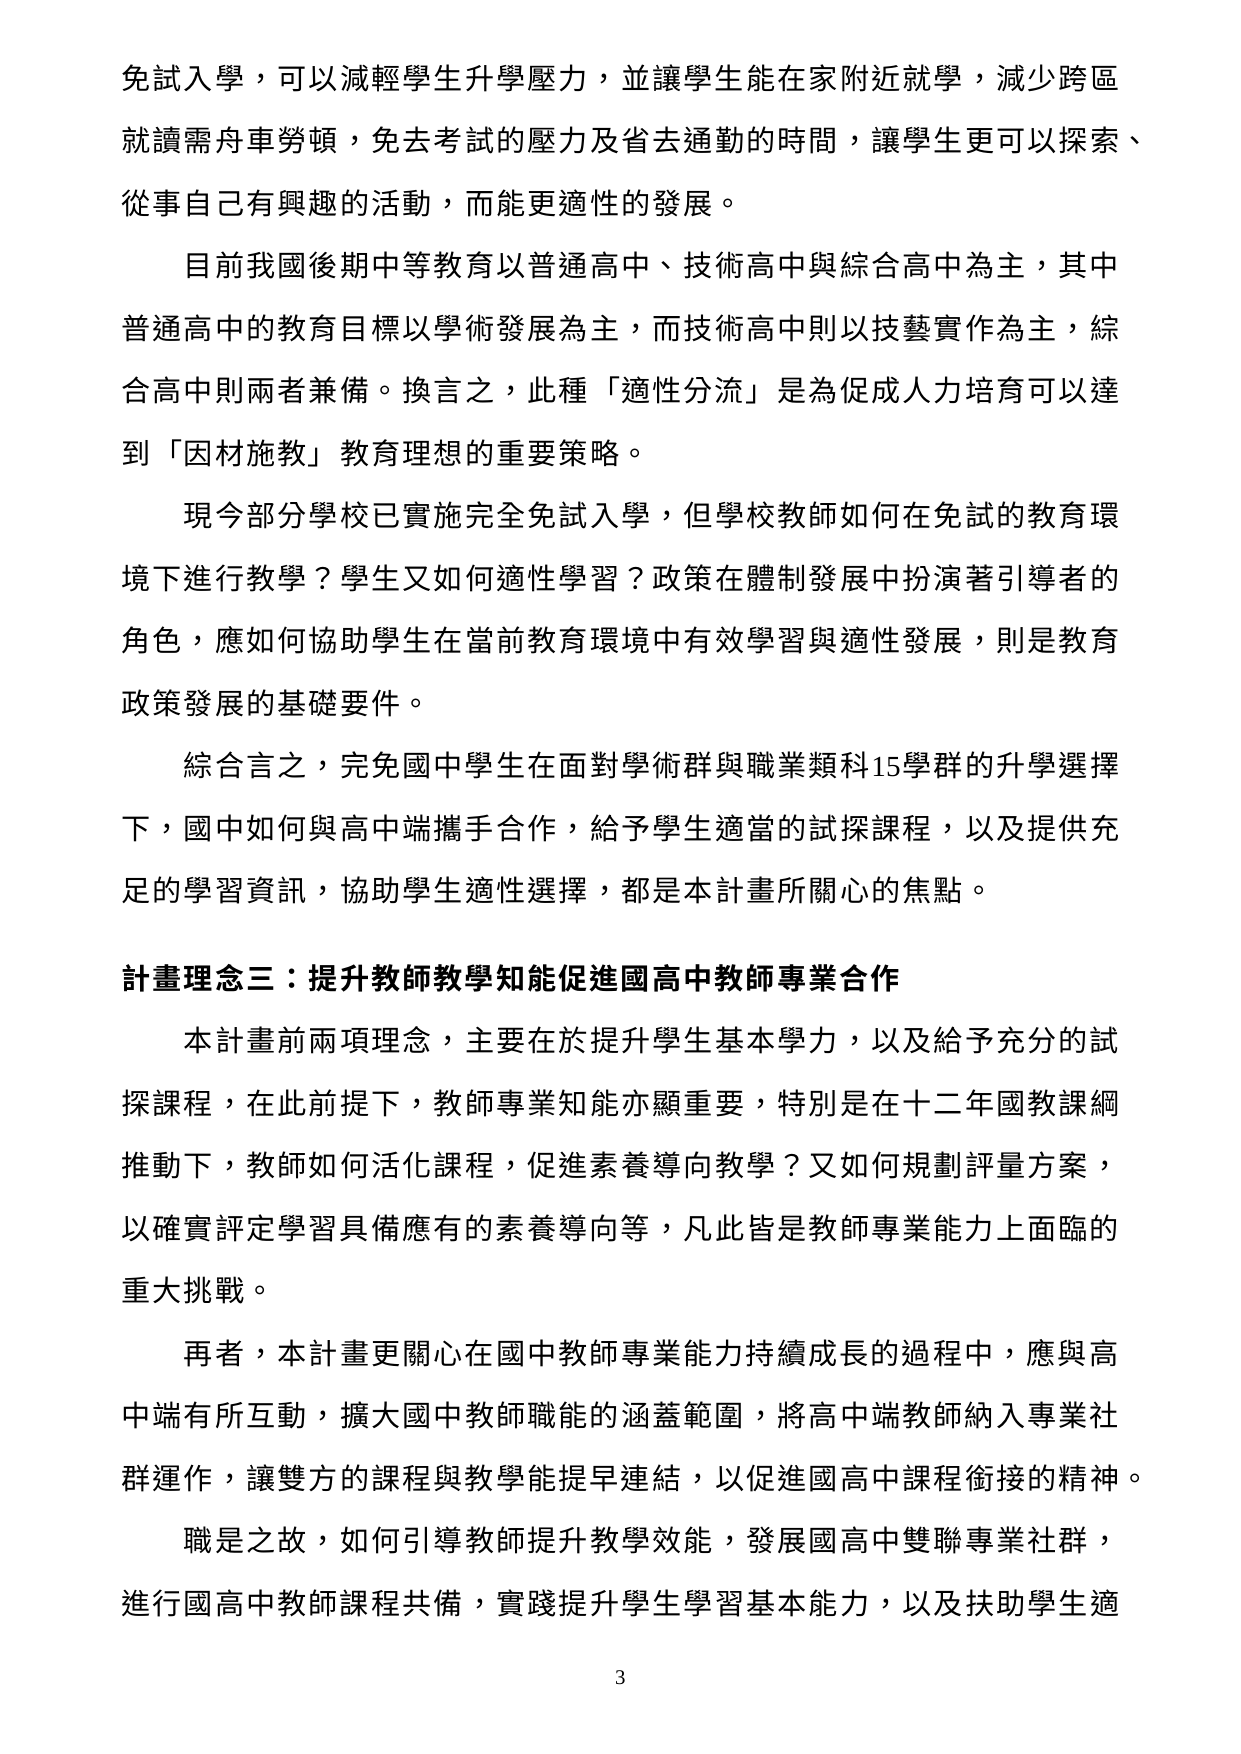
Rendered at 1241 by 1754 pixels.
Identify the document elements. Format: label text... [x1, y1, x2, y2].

text 現今部分學校已實施完全免試入學，但學校教師如何在免試的教育環境下進行教學？學生又如何適性學習？政策在體制發展中扮演著引導者的角色，應如何協助學生在當前教育環境中有效學習與適性發展，則是教育政策發展的基礎要件。 [120, 472, 1120, 722]
text 計畫理念三：提升教師教學知能促進國高中教師專業合作 [120, 935, 1120, 997]
text 本計畫前兩項理念，主要在於提升學生基本學力，以及給予充分的試探課程，在此前提下，教師專業知能亦顯重要，特別是在十二年國教課綱推動下，教師如何活化課程，促進素養導向教學？又如何規劃評量方案，以確實評定學習具備應有的素養導向等，凡此皆是教師專業能力上面臨的重大挑戰。 [120, 997, 1120, 1310]
text 目前我國後期中等教育以普通高中、技術高中與綜合高中為主，其中普通高中的教育目標以學術發展為主，而技術高中則以技藝實作為主，綜合高中則兩者兼備。換言之，此種「適性分流」是為促成人力培育可以達到「因材施教」教育理想的重要策略。 [120, 222, 1120, 472]
text 再者，本計畫更關心在國中教師專業能力持續成長的過程中，應與高中端有所互動，擴大國中教師職能的涵蓋範圍，將高中端教師納入專業社群運作，讓雙方的課程與教學能提早連結，以促進國高中課程銜接的精神。 [120, 1310, 1120, 1497]
text 「適性揚才」是十二年國民基本教育重要理念與目標，亦即「透過適性輔導，引導學生瞭解自我性向與興趣，以及社會職場和就業結構的基本型態」，而完全免試入學方案，亦正是這一理念與目標的具體落實，透過免試入學，可以減輕學生升學壓力，並讓學生能在家附近就學，減少跨區就讀需舟車勞頓，免去考試的壓力及省去通勤的時間，讓學生更可以探索、從事自己有興趣的活動，而能更適性的發展。 [120, 35, 1120, 222]
text 綜合言之，完免國中學生在面對學術群與職業類科15學群的升學選擇下，國中如何與高中端攜手合作，給予學生適當的試探課程，以及提供充足的學習資訊，協助學生適性選擇，都是本計畫所關心的焦點。 [120, 722, 1120, 910]
text 職是之故，如何引導教師提升教學效能，發展國高中雙聯專業社群，進行國高中教師課程共備，實踐提升學生學習基本能力，以及扶助學生適 [120, 1497, 1120, 1622]
